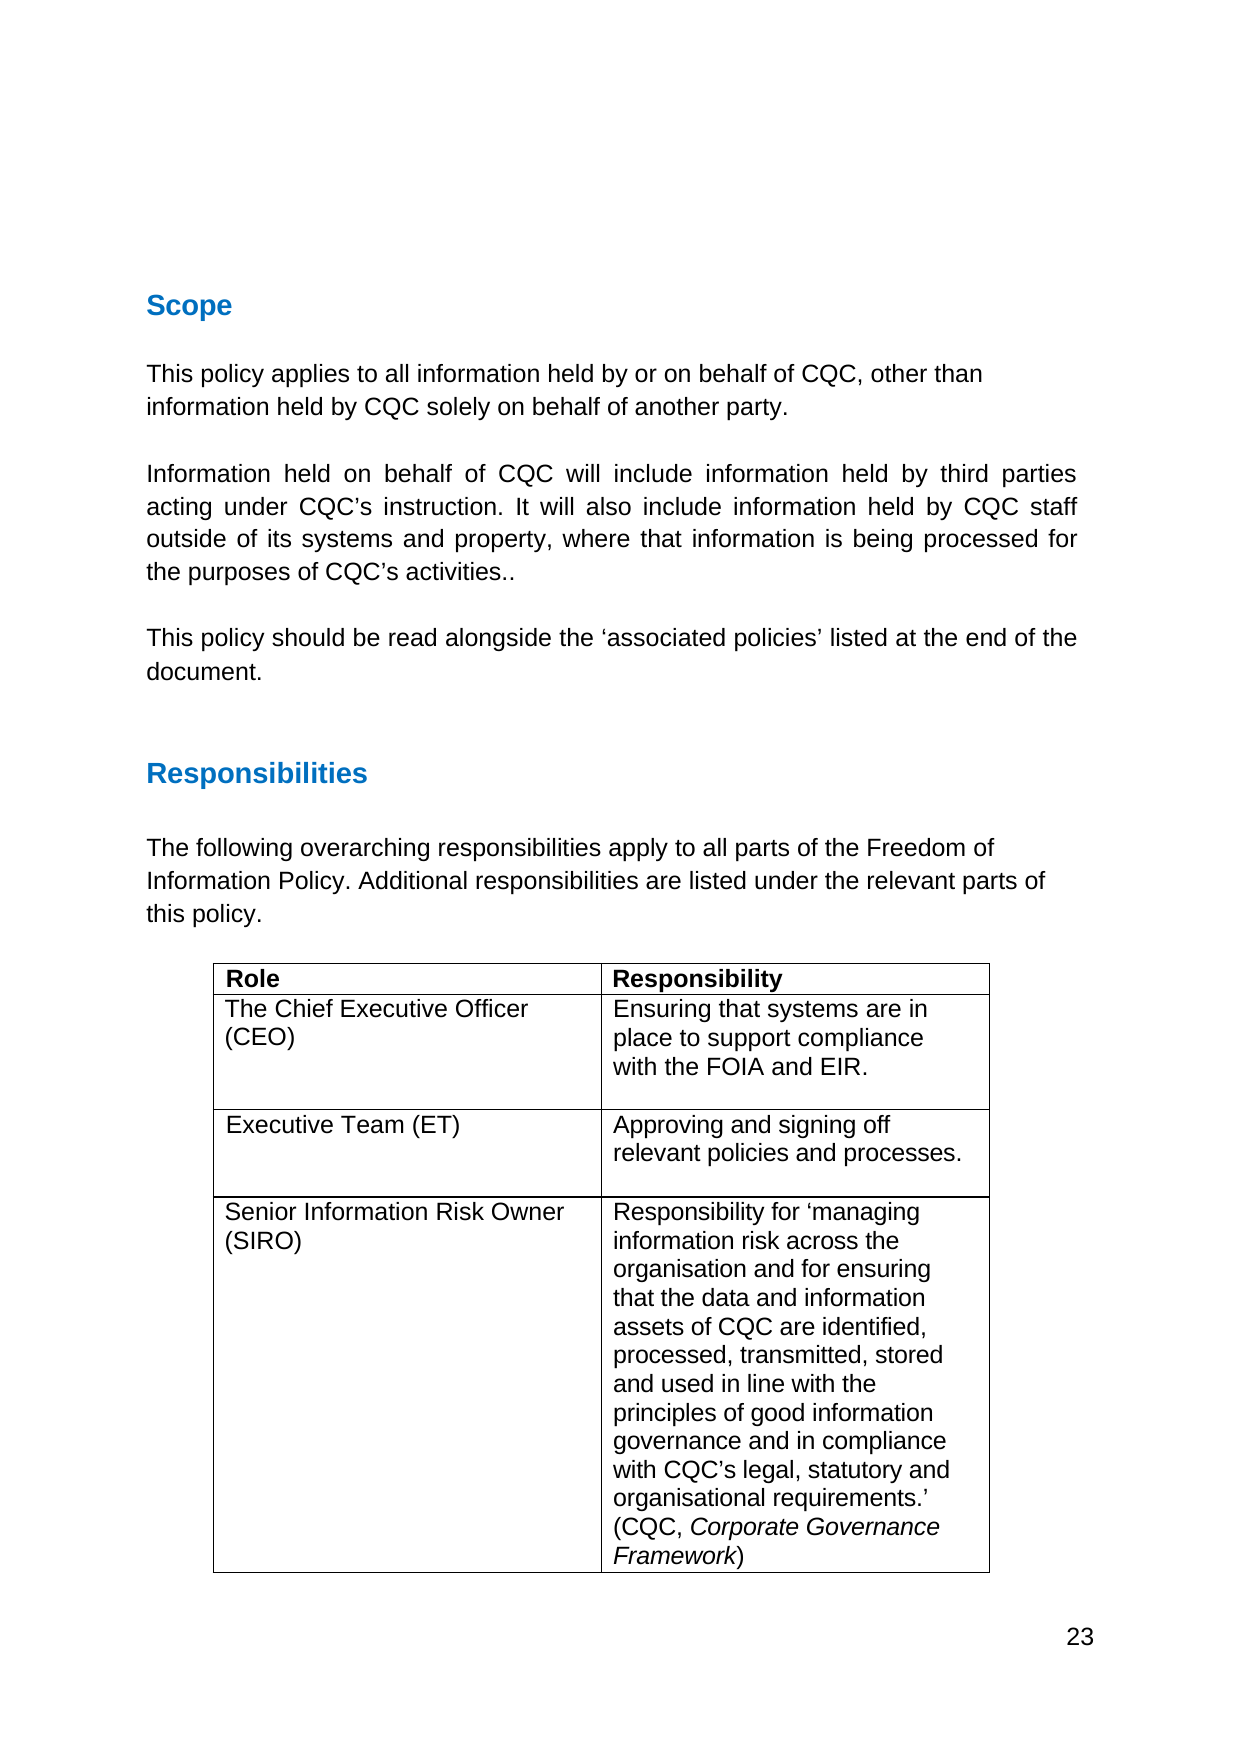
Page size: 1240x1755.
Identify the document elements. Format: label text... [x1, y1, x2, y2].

table_header Role [214, 964, 601, 993]
text 23 [146, 1622, 1094, 1651]
table_cell Responsibility for ‘managing information risk across the organisation and for ensuring that the data and information assets of CQC are identified, processed, transmitted, stored and used in line with the principles of good information governance and in compliance with CQC’s legal, statutory and organisational requirements.’ (CQC, Corporate Governance Framework) [602, 1198, 989, 1572]
table_cell Approving and signing off relevant policies and processes. [602, 1110, 989, 1196]
table_cell Senior Information Risk Owner (SIRO) [214, 1198, 601, 1572]
text The following overarching responsibilities apply to all parts of the Freedom of Information Policy. Additional responsibilities are listed under the relevant parts of this policy. [146, 830, 1056, 929]
text Scope [146, 289, 1094, 322]
text This policy applies to all information held by or on behalf of CQC, other than information held by CQC solely on behalf of another party. [146, 357, 989, 422]
text Responsibilities [146, 757, 1094, 790]
text This policy should be read alongside the ‘associated policies’ listed at the end of the document. [146, 621, 1079, 687]
table_header Responsibility [602, 964, 989, 993]
table_cell Executive Team (ET) [214, 1110, 601, 1196]
table_cell The Chief Executive Officer (CEO) [214, 995, 601, 1109]
table_cell Ensuring that systems are in place to support compliance with the FOIA and EIR. [602, 995, 989, 1109]
text Information held on behalf of CQC will include information held by third parties acting under CQC’s instruction. It will also include information held by CQC staff outside of its systems and property, where that information is being processed for the purposes of CQC’s activities.. [146, 456, 1079, 587]
